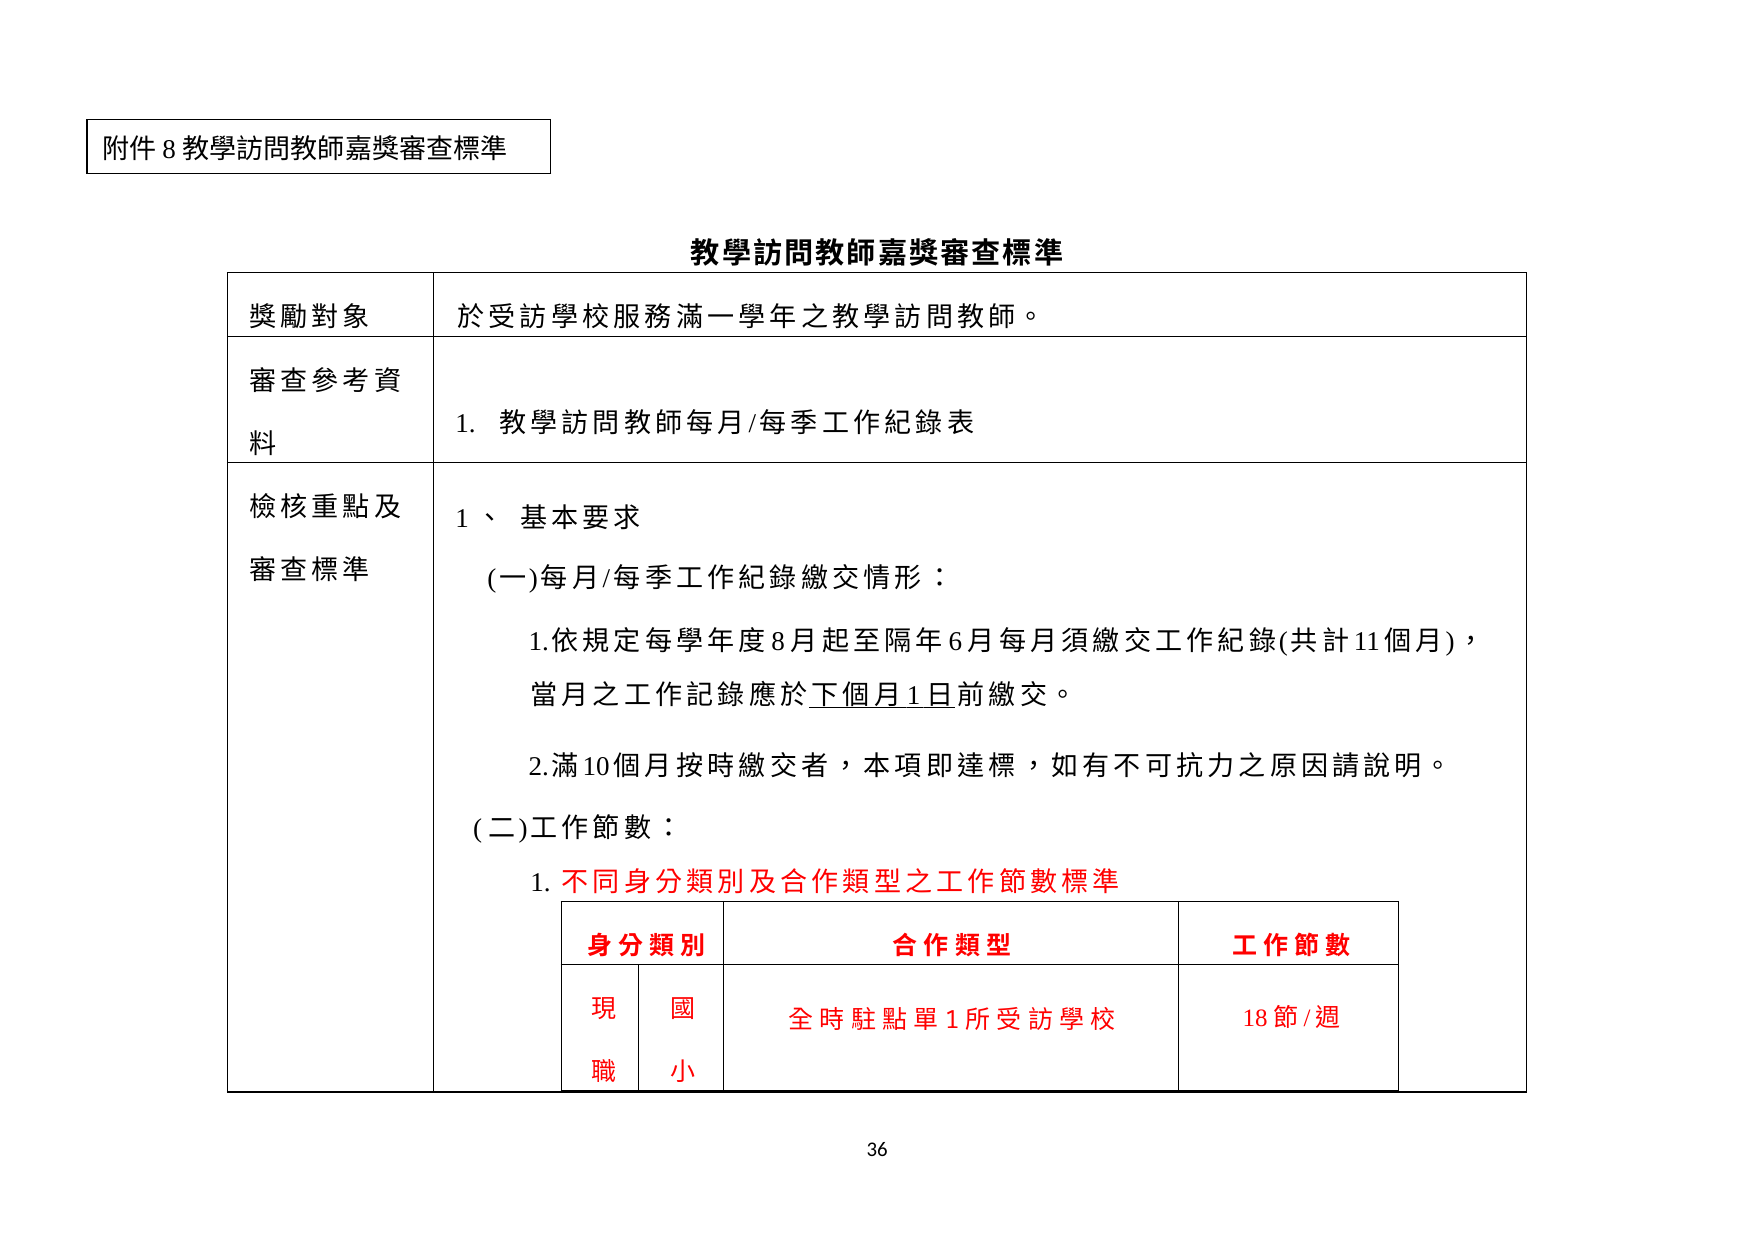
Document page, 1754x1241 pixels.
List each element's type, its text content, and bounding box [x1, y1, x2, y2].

text 附件8 教學訪問教師嘉獎審查標準 [102, 127, 535, 165]
table_cell 審查參考資料 [228, 337, 433, 462]
table_header 工作節數 [1179, 902, 1398, 964]
table_header 身分類別 [562, 902, 723, 964]
table_header 獎勵對象 [228, 273, 433, 336]
table_cell 檢核重點及審查標準 [228, 463, 433, 1091]
table_header 合作類型 [724, 902, 1178, 964]
table_cell 全時駐點單1所受訪學校 [724, 965, 1178, 1090]
table_header 於受訪學校服務滿一學年之教學訪問教師。 [434, 273, 1526, 336]
table_cell 18節/週 [1179, 965, 1398, 1090]
table_cell 教學訪問教師每月/每季工作紀錄表 [434, 337, 1526, 462]
text 教學訪問教師嘉獎審查標準 [80, 209, 1674, 272]
table_cell 國小 [639, 965, 723, 1090]
table_cell 現職 [562, 965, 638, 1090]
table_cell 基本要求 (一)每月/每季工作紀錄繳交情形： 1.依規定每學年度8月起至隔年6月每月須繳交工作紀錄(共計11個月)，當月之工作記錄應於下個月1日前繳交。 2.滿10個月按時繳交者，本項即達標，如有不可抗力之原因請說明。 (二)工作節數： 1. 不同身分類別及合作類型之工作節數標準 [434, 463, 1526, 1091]
